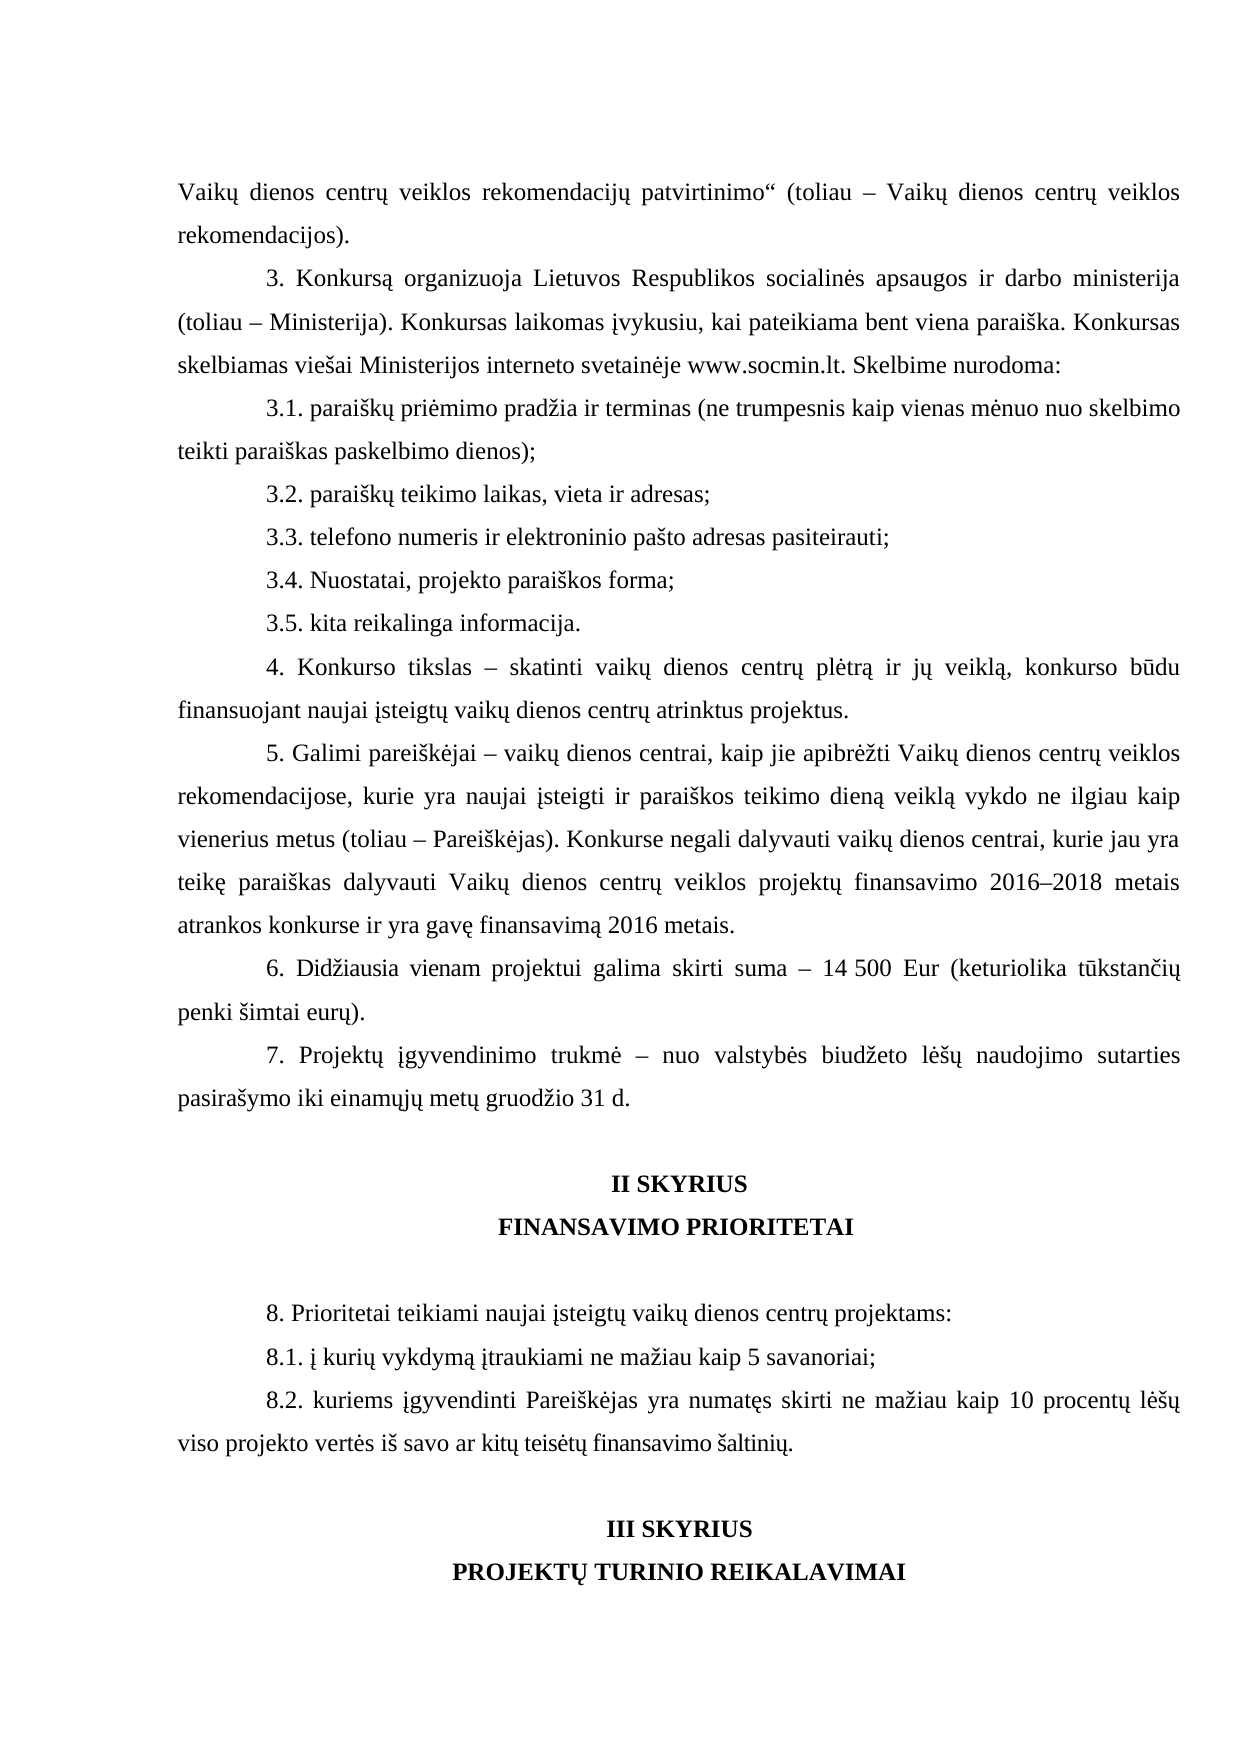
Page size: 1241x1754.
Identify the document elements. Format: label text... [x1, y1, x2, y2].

text 7. Projektų įgyvendinimo trukmė – nuo valstybės biudžeto lėšų naudojimo sutarties pasirašymo iki einamųjų metų gruodžio 31 d. [177, 1040, 1181, 1112]
text II SKYRIUS [177, 1169, 1181, 1198]
text III SKYRIUS [177, 1514, 1181, 1543]
text 5. Galimi pareiškėjai – vaikų dienos centrai, kaip jie apibrėžti Vaikų dienos centrų veiklos rekomendacijose, kurie yra naujai įsteigti ir paraiškos teikimo dieną veiklą vykdo ne ilgiau kaip vienerius metus (toliau – Pareiškėjas). Konkurse negali dalyvauti vaikų dienos centrai, kurie jau yra teikę paraiškas dalyvauti Vaikų dienos centrų veiklos projektų finansavimo 2016–2018 metais atrankos konkurse ir yra gavę finansavimą 2016 metais. [177, 738, 1181, 939]
text Vaikų dienos centrų veiklos rekomendacijų patvirtinimo“ (toliau – Vaikų dienos centrų veiklos rekomendacijos). [177, 177, 1181, 249]
text 8. Prioritetai teikiami naujai įsteigtų vaikų dienos centrų projektams: [177, 1298, 1181, 1327]
text 3. Konkursą organizuoja Lietuvos Respublikos socialinės apsaugos ir darbo ministerija (toliau – Ministerija). Konkursas laikomas įvykusiu, kai pateikiama bent viena paraiška. Konkursas skelbiamas viešai Ministerijos interneto svetainėje www.socmin.lt. Skelbime nurodoma: [177, 263, 1181, 378]
text 3.4. Nuostatai, projekto paraiškos forma; [177, 565, 1181, 594]
text 3.5. kita reikalinga informacija. [177, 608, 1181, 637]
text PROJEKTŲ TURINIO REIKALAVIMAI [177, 1557, 1181, 1586]
text 8.2. kuriems įgyvendinti Pareiškėjas yra numatęs skirti ne mažiau kaip 10 procentų lėšų viso projekto vertės iš savo ar kitų teisėtų finansavimo šaltinių. [177, 1385, 1181, 1457]
text FINANSAVIMO PRIORITETAI [177, 1212, 1181, 1241]
text 4. Konkurso tikslas – skatinti vaikų dienos centrų plėtrą ir jų veiklą, konkurso būdu finansuojant naujai įsteigtų vaikų dienos centrų atrinktus projektus. [177, 652, 1181, 723]
text 6. Didžiausia vienam projektui galima skirti suma – 14 500 Eur (keturiolika tūkstančių penki šimtai eurų). [177, 953, 1181, 1025]
text 3.2. paraiškų teikimo laikas, vieta ir adresas; [177, 479, 1181, 508]
text 8.1. į kurių vykdymą įtraukiami ne mažiau kaip 5 savanoriai; [177, 1342, 1181, 1370]
text 3.1. paraiškų priėmimo pradžia ir terminas (ne trumpesnis kaip vienas mėnuo nuo skelbimo teikti paraiškas paskelbimo dienos); [177, 393, 1181, 465]
text 3.3. telefono numeris ir elektroninio pašto adresas pasiteirauti; [177, 522, 1181, 551]
